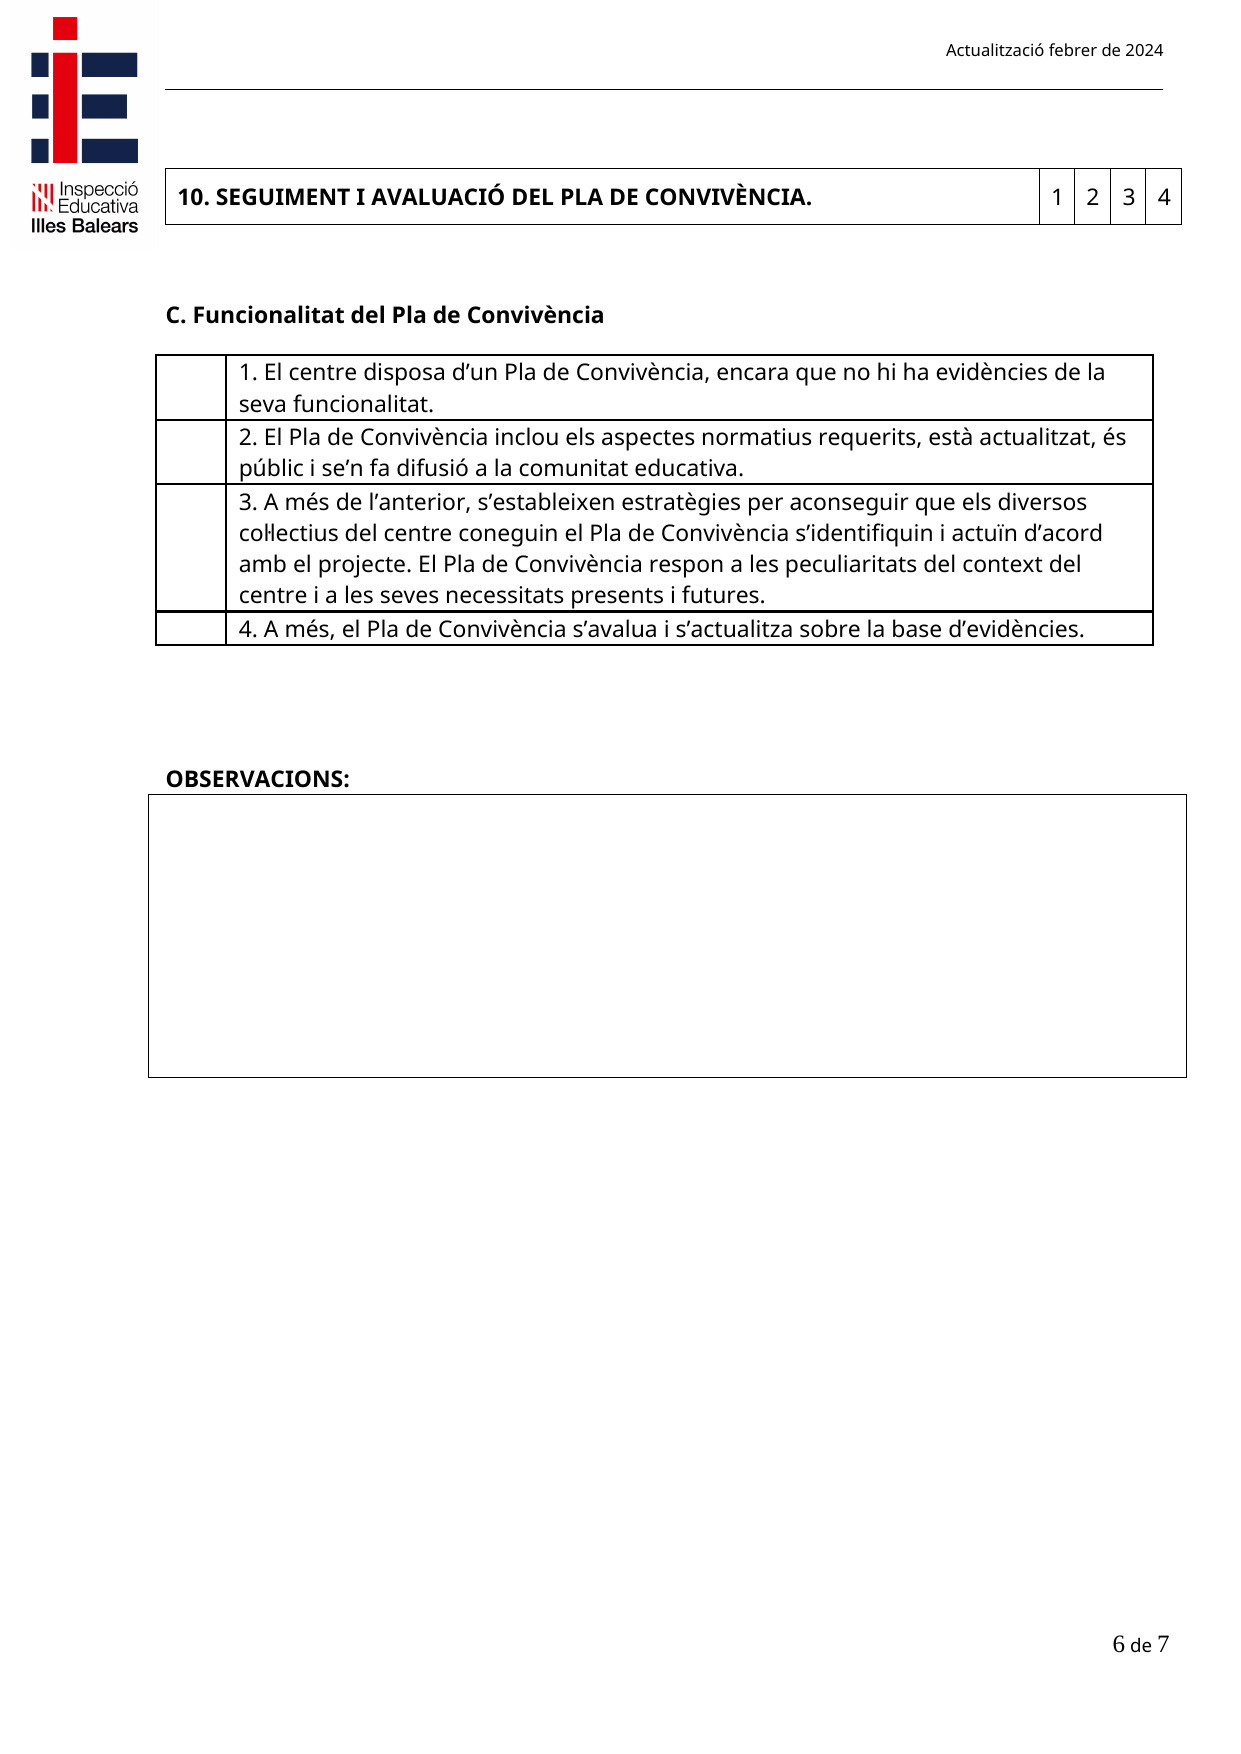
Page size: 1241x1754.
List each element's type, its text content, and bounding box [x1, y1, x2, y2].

table_cell 4. A més, el Pla de Convivència s’avalua i s’actualitza sobre la base d’evidències. [227, 613, 1152, 644]
table_cell 3. A més de l’anterior, s’estableixen estratègies per aconseguir que els diversos col·lectius del centre coneguin el Pla de Convivència s’identifiquin i actuïn d’acord amb el projecte. El Pla de Convivència respon a les peculiaritats del context del centre i a les seves necessitats presents i futures. [227, 485, 1152, 610]
table_cell 1 [1040, 169, 1074, 224]
table_cell 10. SEGUIMENT I AVALUACIÓ DEL PLA DE CONVIVÈNCIA. [166, 169, 1039, 224]
table_cell [157, 421, 225, 483]
table_cell 4 [1146, 169, 1181, 224]
table_header [149, 795, 1186, 1077]
table_cell 2 [1075, 169, 1110, 224]
table_header 1. El centre disposa d’un Pla de Convivència, encara que no hi ha evidències de la seva funcionalitat. [227, 356, 1152, 419]
table_header [157, 356, 225, 419]
text C. Funcionalitat del Pla de Convivència [165, 299, 1163, 331]
text OBSERVACIONS: [165, 763, 1163, 794]
picture [10, 0, 160, 251]
table_cell 2. El Pla de Convivència inclou els aspectes normatius requerits, està actualitzat, és públic i se’n fa difusió a la comunitat educativa. [227, 421, 1152, 483]
table_cell [157, 485, 225, 610]
table_cell 3 [1111, 169, 1145, 224]
table_cell [157, 613, 225, 644]
